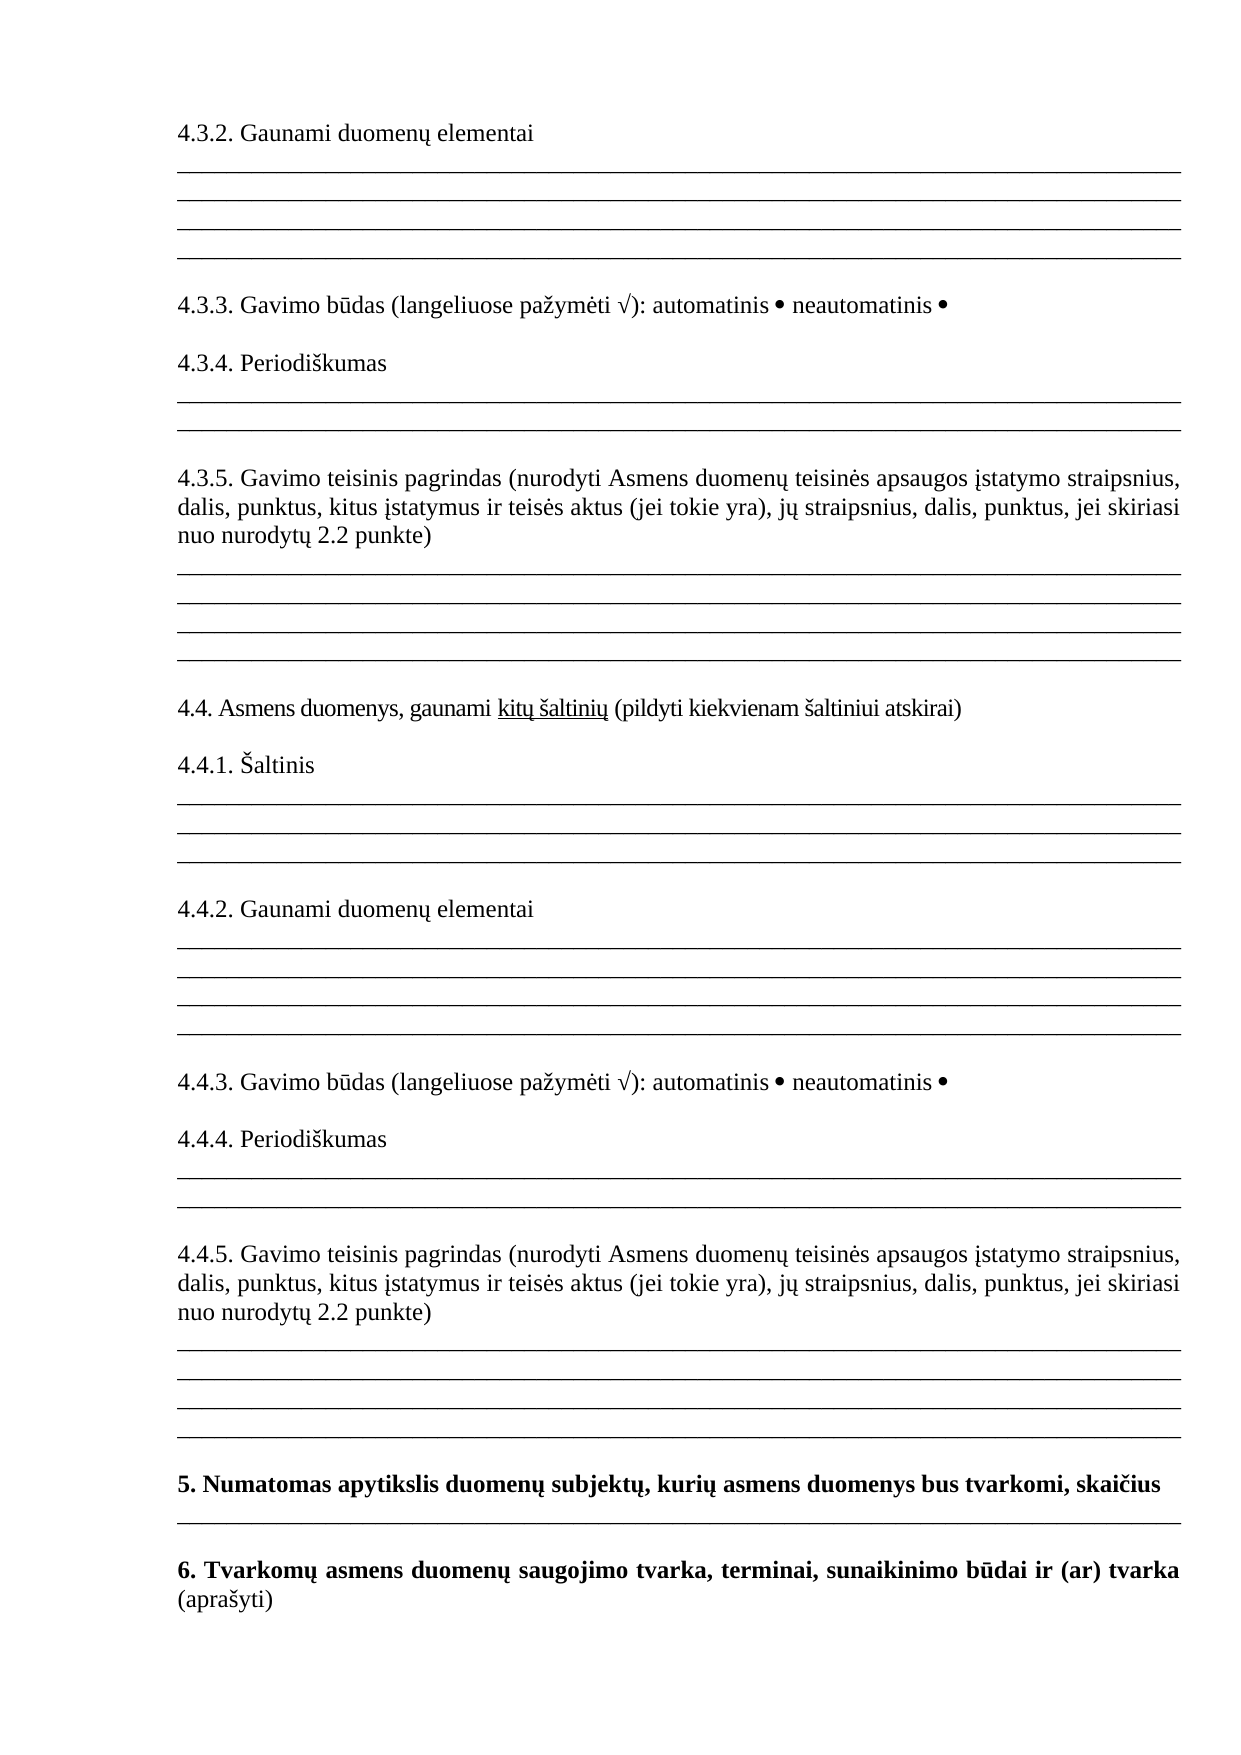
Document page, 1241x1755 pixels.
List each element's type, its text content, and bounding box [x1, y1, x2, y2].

text 4.4.5. Gavimo teisinis pagrindas (nurodyti Asmens duomenų teisinės apsaugos įstatymo straipsnius, dalis, punktus, kitus įstatymus ir teisės aktus (jei tokie yra), jų straipsnius, dalis, punktus, jei skiriasi nuo nurodytų 2.2 punkte) [177, 1239, 1181, 1326]
text 4.3.4. Periodiškumas [177, 348, 1181, 377]
text 5. Numatomas apytikslis duomenų subjektų, kurių asmens duomenys bus tvarkomi, skaičius [177, 1469, 1181, 1498]
text 4.4.3. Gavimo būdas (langeliuose pažymėti √): automatinis  neautomatinis  [177, 1067, 1181, 1096]
text 6. Tvarkomų asmens duomenų saugojimo tvarka, terminai, sunaikinimo būdai ir (ar) tvarka (aprašyti) [177, 1556, 1181, 1613]
text 4.4.2. Gaunami duomenų elementai [177, 894, 1181, 923]
text 4.3.3. Gavimo būdas (langeliuose pažymėti √): automatinis  neautomatinis  [177, 291, 1181, 319]
text 4.4.4. Periodiškumas [177, 1124, 1181, 1153]
text 4.3.5. Gavimo teisinis pagrindas (nurodyti Asmens duomenų teisinės apsaugos įstatymo straipsnius, dalis, punktus, kitus įstatymus ir teisės aktus (jei tokie yra), jų straipsnius, dalis, punktus, jei skiriasi nuo nurodytų 2.2 punkte) [177, 463, 1181, 549]
text 4.4. Asmens duomenys, gaunami kitų šaltinių (pildyti kiekvienam šaltiniui atskirai) [177, 693, 1181, 722]
text 4.4.1. Šaltinis [177, 751, 1181, 779]
text 4.3.2. Gaunami duomenų elementai [177, 118, 1181, 147]
